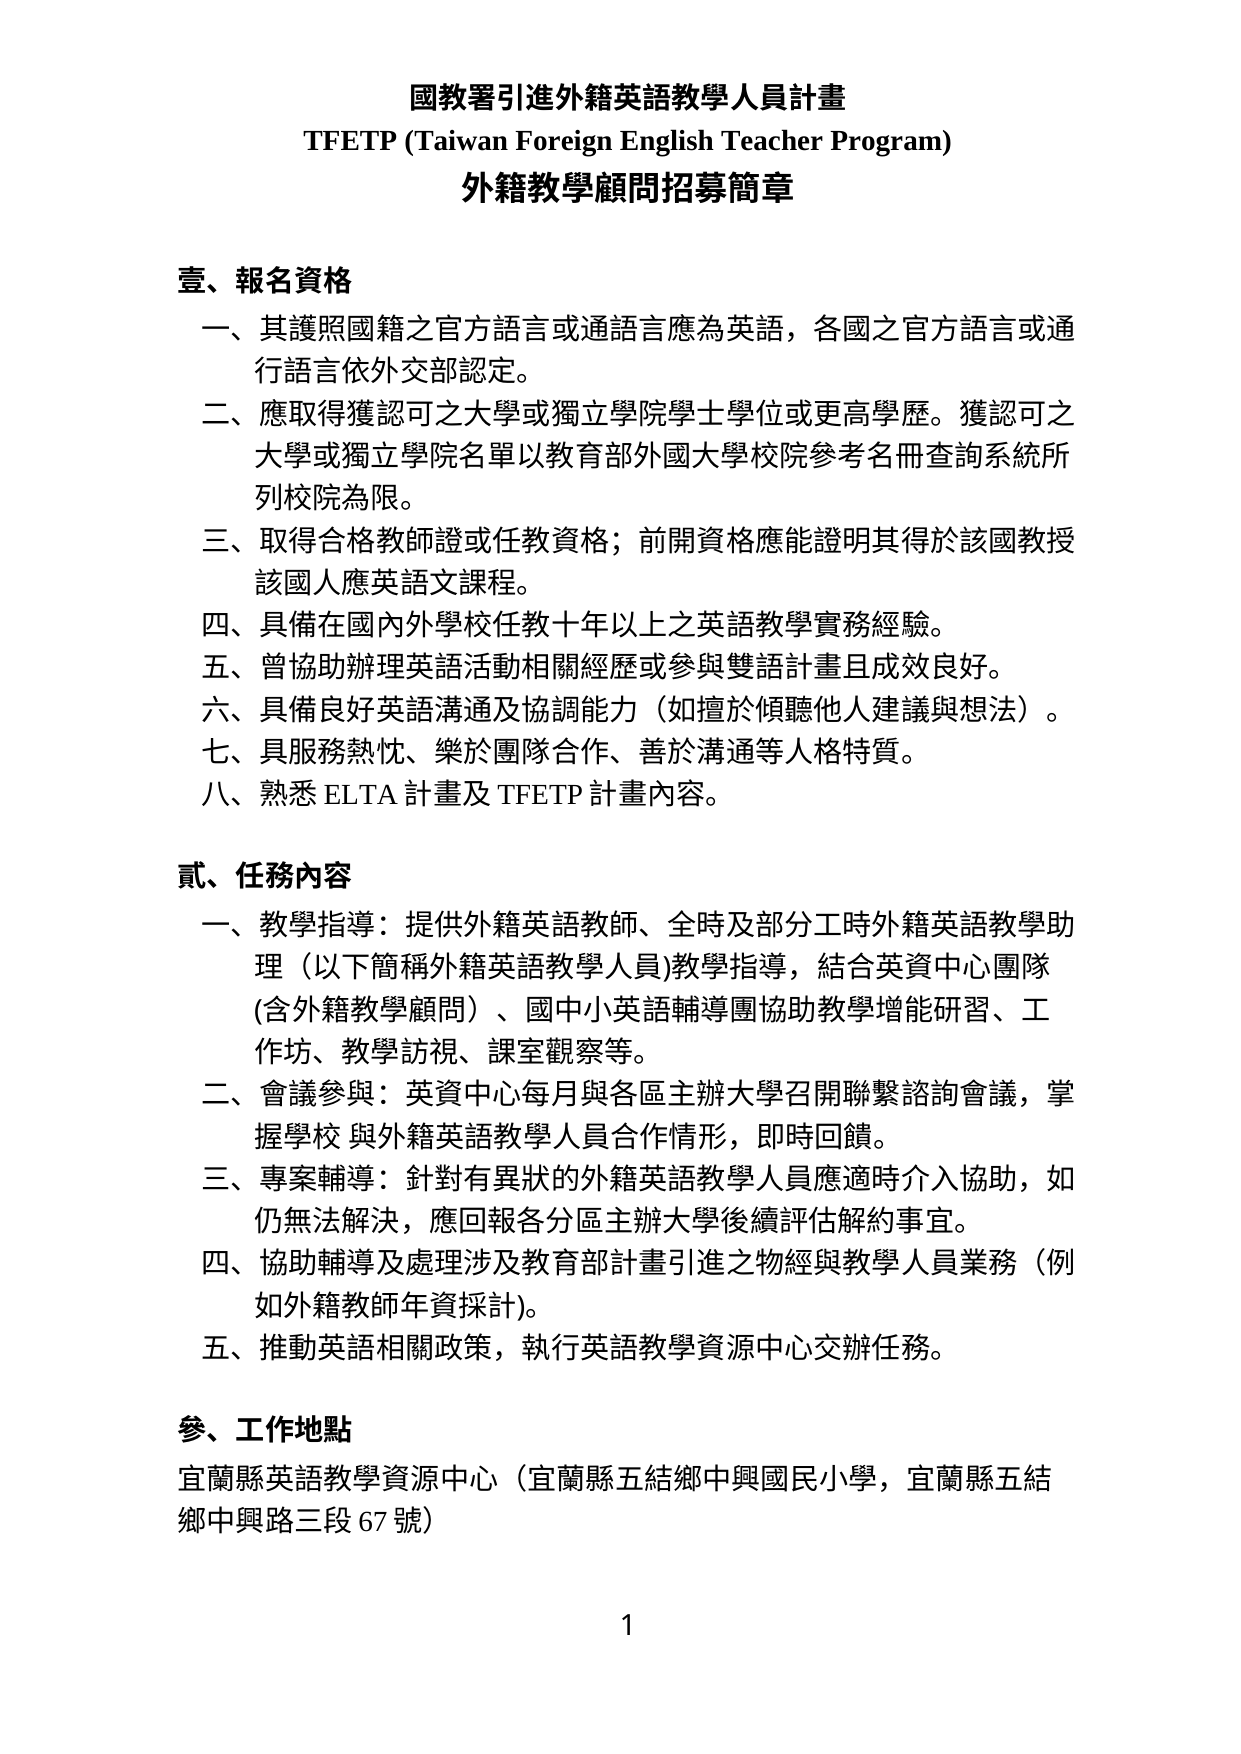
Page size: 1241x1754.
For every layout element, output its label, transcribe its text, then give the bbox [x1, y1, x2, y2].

subtitle 三、取得合格教師證或任教資格；前開資格應能證明其得於該國教授該國人應英語文課程。 [201, 517, 1078, 602]
text 宜蘭縣英語教學資源中心（宜蘭縣五結鄉中興國民小學，宜蘭縣五結鄉中興路三段67號） [177, 1455, 1078, 1540]
subtitle 二、會議參與：英資中心每月與各區主辦大學召開聯繫諮詢會議，掌握學校 與外籍英語教學人員合作情形，即時回饋。 [201, 1071, 1078, 1155]
subtitle 一、其護照國籍之官方語言或通語言應為英語，各國之官方語言或通行語言依外交部認定。 [201, 306, 1078, 390]
subtitle 壹、報名資格 [177, 257, 1078, 299]
subtitle 四、協助輔導及處理涉及教育部計畫引進之物經與教學人員業務（例如外籍教師年資採計)。 [201, 1240, 1078, 1325]
subtitle 二、應取得獲認可之大學或獨立學院學士學位或更高學歷。獲認可之大學或獨立學院名單以教育部外國大學校院參考名冊查詢系統所列校院為限。 [201, 390, 1078, 517]
subtitle 五、曾協助辦理英語活動相關經歷或參與雙語計畫且成效良好。 [201, 644, 1078, 686]
subtitle 五、推動英語相關政策，執行英語教學資源中心交辦任務。 [201, 1325, 1078, 1367]
subtitle 參、工作地點 [177, 1407, 1078, 1449]
subtitle 八、熟悉ELTA計畫及TFETP計畫內容。 [201, 771, 1078, 813]
subtitle 四、具備在國內外學校任教十年以上之英語教學實務經驗。 [201, 602, 1078, 644]
subtitle 貳、任務內容 [177, 853, 1078, 895]
text 國教署引進外籍英語教學人員計畫 [177, 75, 1078, 117]
subtitle 三、專案輔導：針對有異狀的外籍英語教學人員應適時介入協助，如仍無法解決，應回報各分區主辦大學後續評估解約事宜。 [201, 1155, 1078, 1240]
text TFETP (Taiwan Foreign English Teacher Program) [177, 123, 1078, 157]
text 外籍教學顧問招募簡章 [177, 162, 1078, 210]
subtitle 六、具備良好英語溝通及協調能力（如擅於傾聽他人建議與想法）。 [201, 686, 1078, 729]
subtitle 七、具服務熱忱、樂於團隊合作、善於溝通等人格特質。 [201, 729, 1078, 771]
subtitle 一、教學指導：提供外籍英語教師、全時及部分工時外籍英語教學助理（以下簡稱外籍英語教學人員)教學指導，結合英資中心團隊(含外籍教學顧問）、國中小英語輔導團協助教學增能研習、工作坊、教學訪視、課室觀察等。 [201, 901, 1078, 1071]
